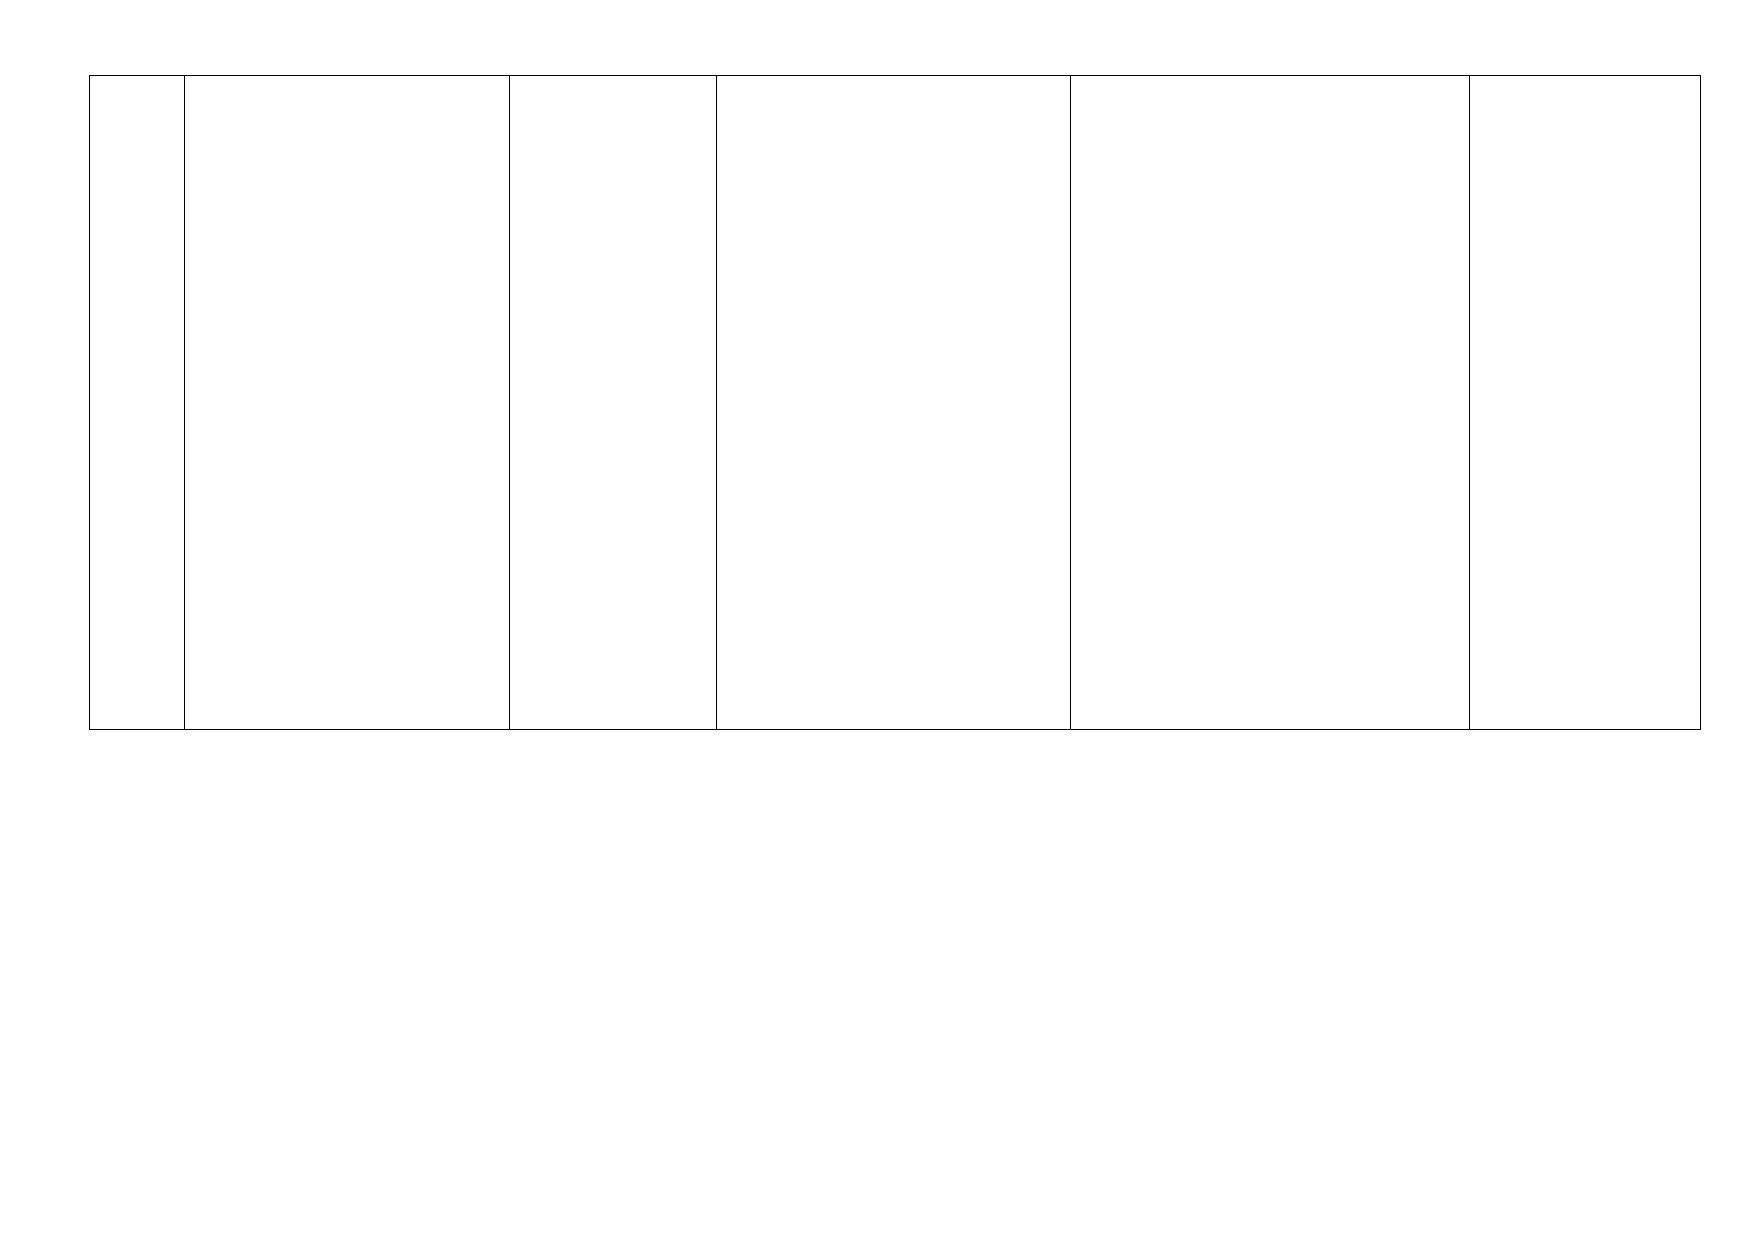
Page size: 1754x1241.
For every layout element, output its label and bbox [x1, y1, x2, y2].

table_cell [185, 76, 509, 729]
table_cell [1470, 76, 1700, 729]
table_cell [717, 76, 1070, 729]
table_cell [90, 76, 184, 729]
table_cell [1071, 76, 1469, 729]
table_cell [510, 76, 716, 729]
